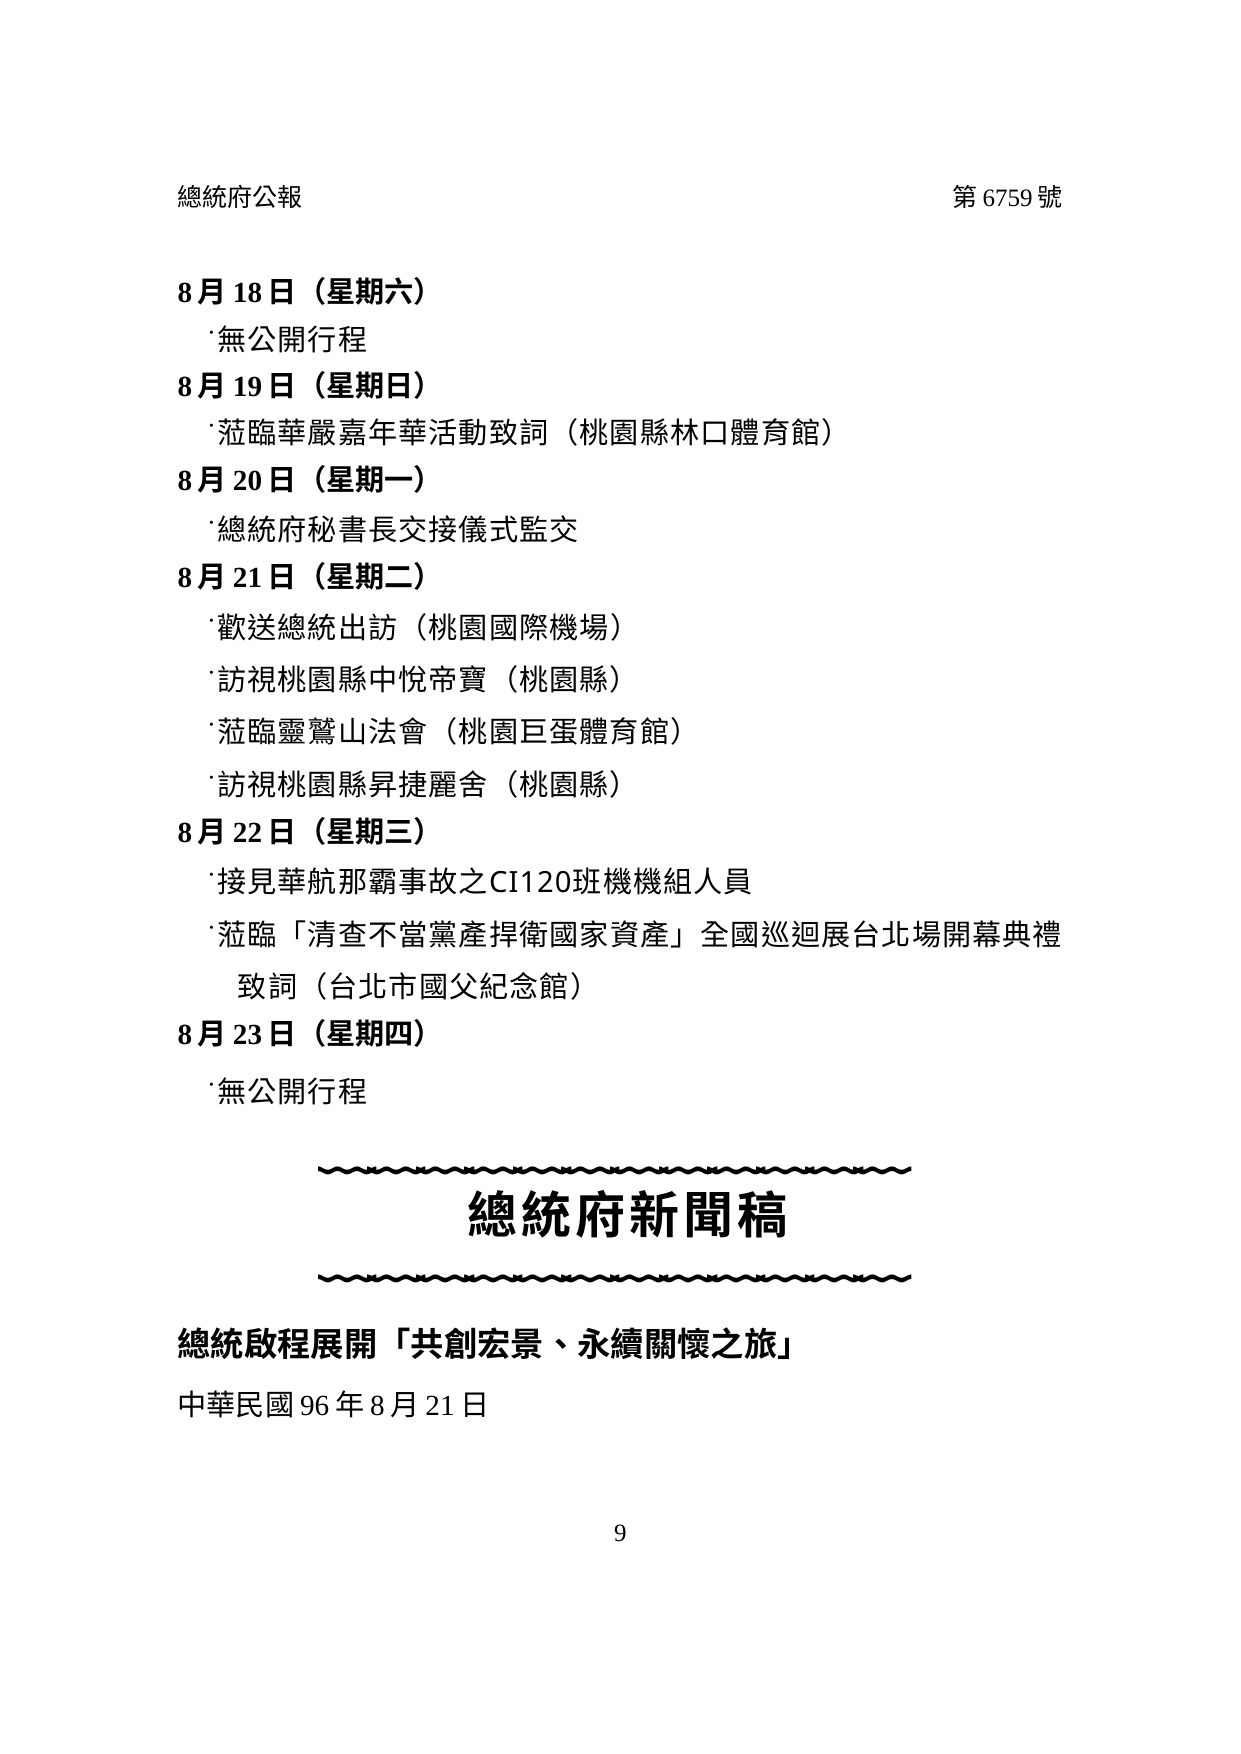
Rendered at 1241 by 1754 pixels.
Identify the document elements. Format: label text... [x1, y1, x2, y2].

text 8月23日（星期四） [177, 1007, 1063, 1053]
text ﹏﹏﹏﹏﹏﹏﹏﹏﹏﹏﹏﹏ [177, 1257, 1063, 1282]
text ˙總統府秘書長交接儀式監交 [206, 499, 1063, 551]
text 8月20日（星期一） [177, 453, 1063, 499]
text ˙訪視桃園縣昇捷麗舍（桃園縣） [206, 753, 1063, 805]
text 總統啟程展開「共創宏景、永續關懷之旅」 [177, 1320, 1063, 1366]
text ˙訪視桃園縣中悅帝寶（桃園縣） [206, 649, 1063, 701]
text ˙接見華航那霸事故之CI120班機機組人員 [206, 851, 1063, 903]
text 8月18日（星期六） [177, 266, 1063, 312]
text ﹏﹏﹏﹏﹏﹏﹏﹏﹏﹏﹏﹏ [177, 1149, 1063, 1174]
text ˙蒞臨華嚴嘉年華活動致詞（桃園縣林口體育館） [206, 405, 1063, 453]
text 8月19日（星期日） [177, 359, 1063, 405]
text 8月21日（星期二） [177, 551, 1063, 597]
text ˙無公開行程 [206, 1066, 1063, 1112]
text 總統府新聞稿 [192, 1187, 1063, 1245]
text ˙蒞臨「清查不當黨產捍衛國家資產」全國巡迴展台北場開幕典禮致詞（台北市國父紀念館） [206, 903, 1063, 1007]
text 中華民國96年8月21日 [177, 1378, 1063, 1424]
text 8月22日（星期三） [177, 805, 1063, 851]
text ˙無公開行程 [206, 312, 1063, 359]
text ˙蒞臨靈鷲山法會（桃園巨蛋體育館） [206, 701, 1063, 753]
text ˙歡送總統出訪（桃園國際機場） [206, 597, 1063, 649]
